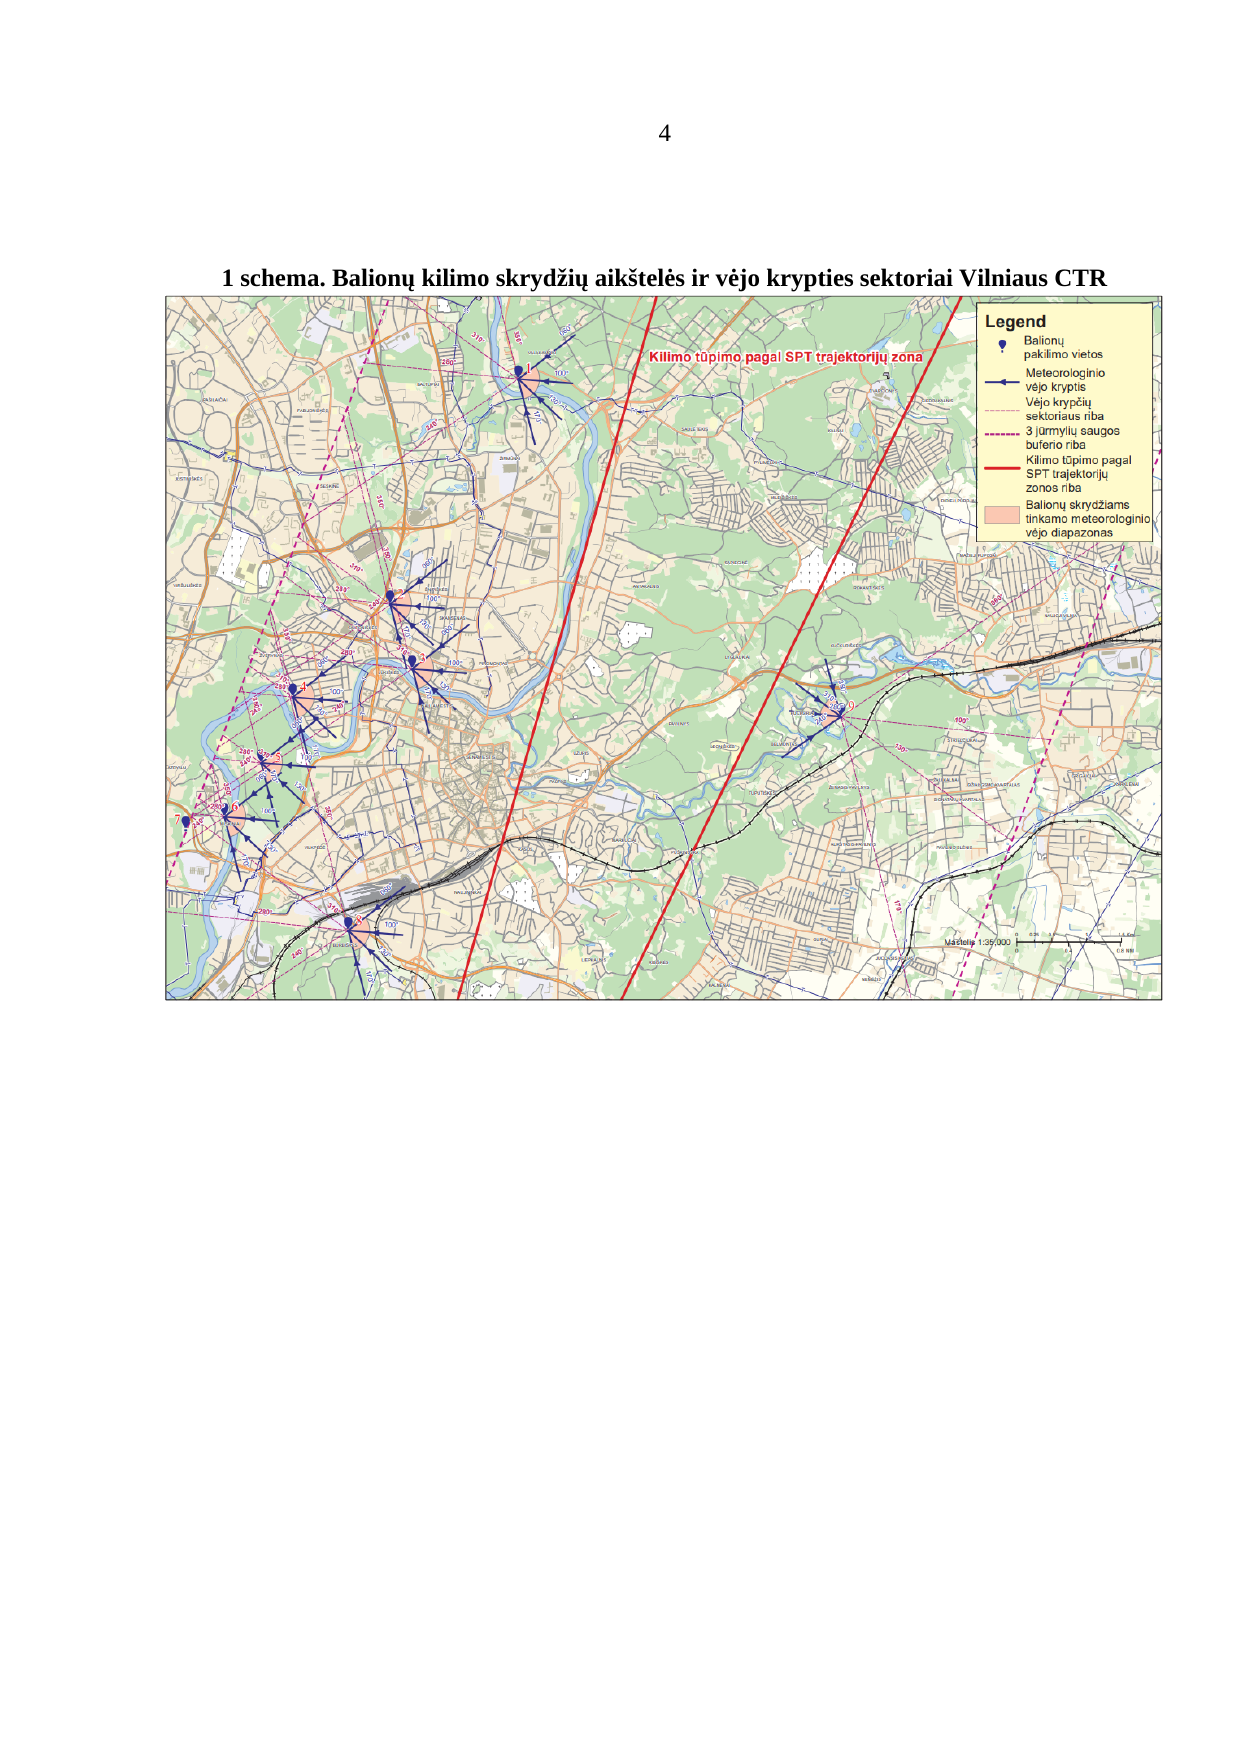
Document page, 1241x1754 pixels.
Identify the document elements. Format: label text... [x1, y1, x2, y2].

text 1 schema. Balionų kilimo skrydžių aikštelės ir vėjo krypties sektoriai Vilniaus CTR [148, 263, 1181, 292]
